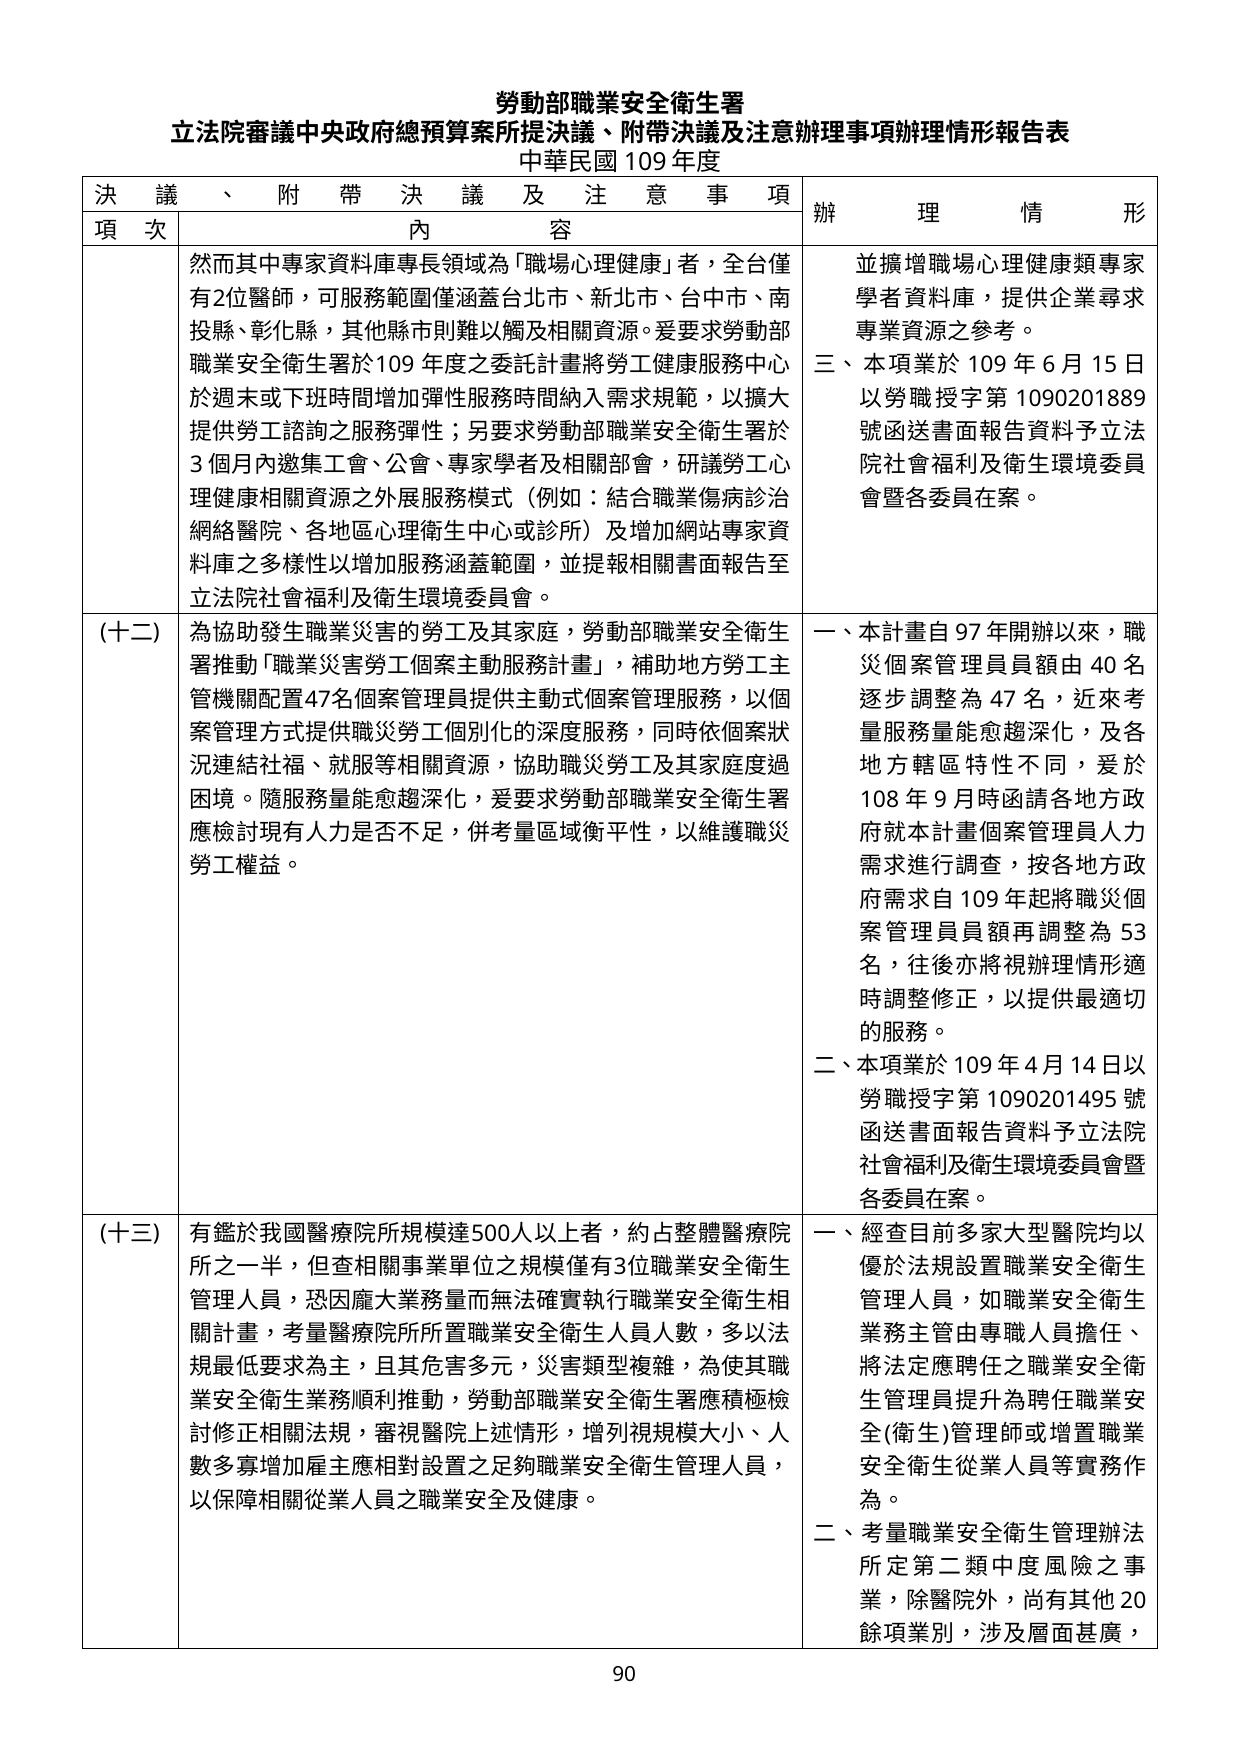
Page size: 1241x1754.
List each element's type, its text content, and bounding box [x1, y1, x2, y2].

table_cell 一、本計畫自97年開辦以來，職災個案管理員員額由40名逐步調整為47名，近來考量服務量能愈趨深化，及各地方轄區特性不同，爰於108年9月時函請各地方政府就本計畫個案管理員人力需求進行調查，按各地方政府需求自109年起將職災個案管理員員額再調整為53名，往後亦將視辦理情形適時調整修正，以提供最適切的服務。 二、本項業於109年4月14日以勞職授字第1090201495號函送書面報告資料予立法院社會福利及衛生環境委員會暨各委員在案。 [803, 614, 1157, 1214]
table_header 辦理情形 [803, 177, 1157, 245]
table_cell 然而其中專家資料庫專長領域為「職場心理健康」者，全台僅有2位醫師，可服務範圍僅涵蓋台北市、新北市、台中市、南投縣、彰化縣，其他縣市則難以觸及相關資源。爰要求勞動部職業安全衛生署於109 年度之委託計畫將勞工健康服務中心於週末或下班時間增加彈性服務時間納入需求規範，以擴大提供勞工諮詢之服務彈性；另要求勞動部職業安全衛生署於3 個月內邀集工會、公會、專家學者及相關部會，研議勞工心理健康相關資源之外展服務模式（例如：結合職業傷病診治網絡醫院、各地區心理衛生中心或診所）及增加網站專家資料庫之多樣性以增加服務涵蓋範圍，並提報相關書面報告至立法院社會福利及衛生環境委員會。 [179, 246, 802, 613]
table_cell 並擴增職場心理健康類專家學者資料庫，提供企業尋求專業資源之參考。 本項業於109年6月15日以勞職授字第1090201889號函送書面報告資料予立法院社會福利及衛生環境委員會暨各委員在案。 [803, 246, 1157, 613]
table_cell 一、經查目前多家大型醫院均以優於法規設置職業安全衛生管理人員，如職業安全衛生業務主管由專職人員擔任、將法定應聘任之職業安全衛生管理員提升為聘任職業安全(衛生)管理師或增置職業安全衛生從業人員等實務作為。 二、考量職業安全衛生管理辦法所定第二類中度風險之事業，除醫院外，尚有其他20餘項業別，涉及層面甚廣， [803, 1215, 1157, 1648]
table_cell 內 容 [179, 212, 802, 245]
table_cell 有鑑於我國醫療院所規模達500人以上者，約占整體醫療院所之一半，但查相關事業單位之規模僅有3位職業安全衛生管理人員，恐因龐大業務量而無法確實執行職業安全衛生相關計畫，考量醫療院所所置職業安全衛生人員人數，多以法規最低要求為主，且其危害多元，災害類型複雜，為使其職業安全衛生業務順利推動，勞動部職業安全衛生署應積極檢討修正相關法規，審視醫院上述情形，增列視規模大小、人數多寡增加雇主應相對設置之足夠職業安全衛生管理人員，以保障相關從業人員之職業安全及健康。 [179, 1215, 802, 1648]
table_cell (十三) [83, 1215, 178, 1648]
table_cell 項次 [83, 212, 178, 245]
table_cell 為協助發生職業災害的勞工及其家庭，勞動部職業安全衛生署推動「職業災害勞工個案主動服務計畫」，補助地方勞工主管機關配置47名個案管理員提供主動式個案管理服務，以個案管理方式提供職災勞工個別化的深度服務，同時依個案狀況連結社福、就服等相關資源，協助職災勞工及其家庭度過困境。隨服務量能愈趨深化，爰要求勞動部職業安全衛生署應檢討現有人力是否不足，併考量區域衡平性，以維護職災勞工權益。 [179, 614, 802, 1214]
table_cell [83, 246, 178, 613]
table_header 決議、附帶決議及注意事項 [83, 177, 802, 211]
table_cell (十二) [83, 614, 178, 1214]
